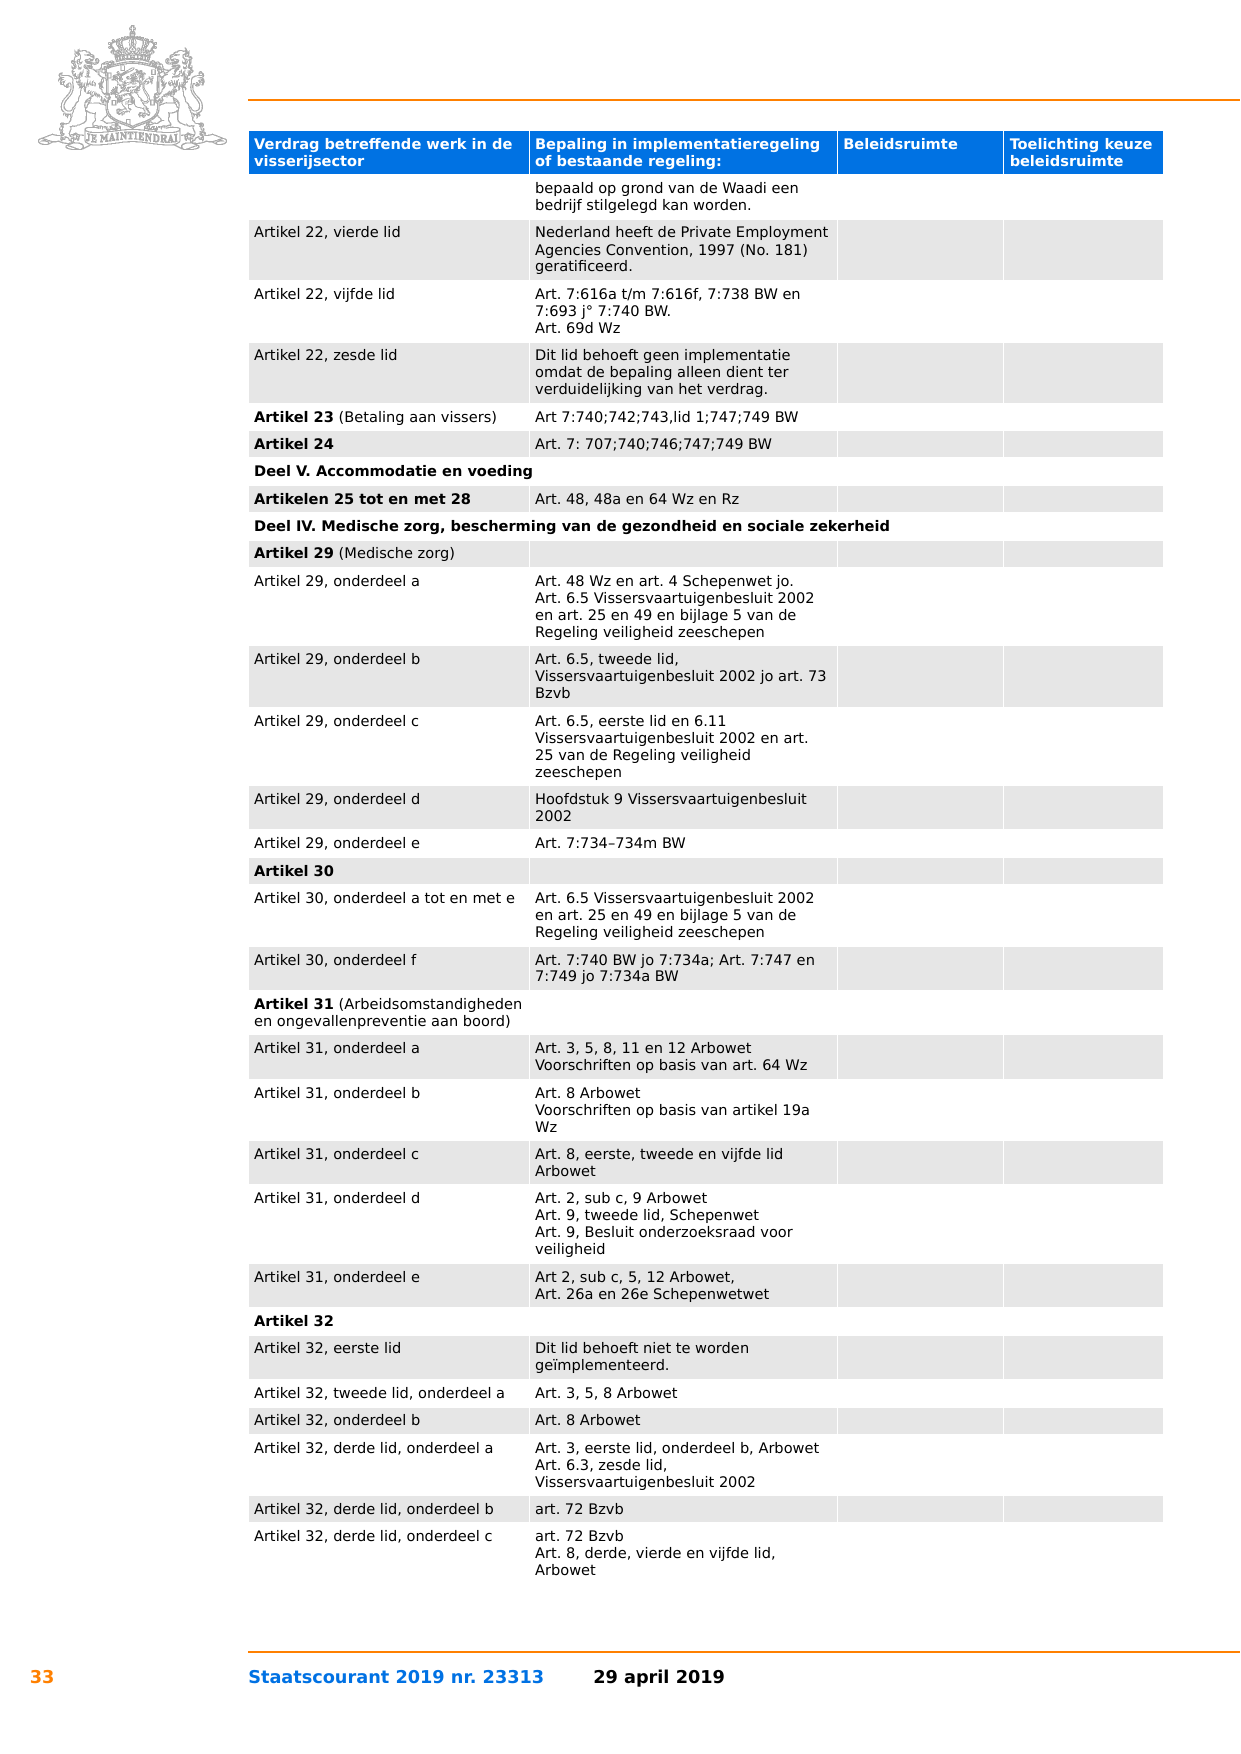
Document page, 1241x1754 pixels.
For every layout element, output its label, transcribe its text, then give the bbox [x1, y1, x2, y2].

table_cell [1004, 947, 1163, 990]
table_header Verdrag betreffende werk in de visserijsector [249, 131, 529, 174]
table_cell [838, 831, 1003, 857]
table_cell Artikel 23 (Betaling aan vissers) [249, 404, 529, 430]
table_cell [838, 1524, 1003, 1584]
table_cell [249, 175, 529, 219]
table_cell [838, 1186, 1003, 1263]
table_cell Artikel 22, vierde lid [249, 220, 529, 280]
table_cell [1004, 885, 1163, 946]
table_cell Artikel 32, derde lid, onderdeel a [249, 1435, 529, 1495]
picture [38, 25, 227, 150]
table_cell bepaald op grond van de Waadi een bedrijf stilgelegd kan worden. [530, 175, 837, 219]
table_cell [838, 175, 1003, 219]
table_cell Artikel 29, onderdeel e [249, 831, 529, 857]
table_cell Art. 7:740 BW jo 7:734a; Art. 7:747 en 7:749 jo 7:734a BW [530, 947, 837, 990]
table_cell [838, 568, 1003, 645]
table_cell [1004, 991, 1163, 1034]
table_cell [838, 1336, 1003, 1379]
table_cell Artikel 32, eerste lid [249, 1336, 529, 1379]
table_cell Art. 48, 48a en 64 Wz en Rz [530, 486, 837, 512]
table_cell Artikel 32, tweede lid, onderdeel a [249, 1380, 529, 1406]
table_cell Art. 6.5, eerste lid en 6.11 Vissersvaartuigenbesluit 2002 en art. 25 van de Regeling veiligheid zeeschepen [530, 708, 837, 785]
table_cell [838, 281, 1003, 341]
table_cell [1004, 646, 1163, 707]
table_cell Artikel 29 (Medische zorg) [249, 541, 529, 567]
table_cell [1004, 1141, 1163, 1184]
table_cell [1004, 786, 1163, 829]
table_cell Art. 48 Wz en art. 4 Schepenwet jo. Art. 6.5 Vissersvaartuigenbesluit 2002 en art. 25 en 49 en bijlage 5 van de Regeling veiligheid zeeschepen [530, 568, 837, 645]
table_cell [1004, 708, 1163, 785]
table_cell [838, 404, 1003, 430]
table_cell Deel IV. Medische zorg, bescherming van de gezondheid en sociale zekerheid [249, 513, 1163, 540]
table_cell [530, 991, 837, 1034]
table_cell Art. 7: 707;740;746;747;749 BW [530, 431, 837, 457]
table_cell Art 7:740;742;743,lid 1;747;749 BW [530, 404, 837, 430]
table_cell Artikel 30 [249, 858, 529, 884]
table_cell [838, 786, 1003, 829]
table_cell Artikel 31 (Arbeidsomstandigheden en ongevallenpreventie aan boord) [249, 991, 529, 1034]
table_cell Artikel 29, onderdeel b [249, 646, 529, 707]
table_cell Artikel 31, onderdeel c [249, 1141, 529, 1184]
table_cell [838, 1308, 1003, 1334]
table_cell [1004, 1186, 1163, 1263]
table_cell Artikel 31, onderdeel e [249, 1264, 529, 1307]
table_cell [838, 646, 1003, 707]
table_cell Artikel 31, onderdeel d [249, 1186, 529, 1263]
table_cell Art. 7:734–734m BW [530, 831, 837, 857]
table_cell [1004, 343, 1163, 403]
table_cell [838, 1035, 1003, 1079]
table_cell [1004, 1380, 1163, 1406]
table_cell Artikel 24 [249, 431, 529, 457]
table_cell Art. 8 Arbowet [530, 1408, 837, 1434]
table_cell Art. 3, 5, 8 Arbowet [530, 1380, 837, 1406]
table_cell [838, 708, 1003, 785]
table_cell Artikel 32, derde lid, onderdeel b [249, 1496, 529, 1522]
table_cell Artikel 32 [249, 1308, 529, 1334]
table_cell Artikel 22, vijfde lid [249, 281, 529, 341]
table_cell [1004, 1308, 1163, 1334]
table_cell Artikel 29, onderdeel d [249, 786, 529, 829]
table_cell [1004, 175, 1163, 219]
table_cell Artikel 30, onderdeel a tot en met e [249, 885, 529, 946]
table_cell Art. 8, eerste, tweede en vijfde lid Arbowet [530, 1141, 837, 1184]
table_cell Artikelen 25 tot en met 28 [249, 486, 529, 512]
table_cell [838, 343, 1003, 403]
table_cell [1004, 431, 1163, 457]
table_header Toelichting keuze beleidsruimte [1004, 131, 1163, 174]
table_cell [838, 1435, 1003, 1495]
table_cell [838, 991, 1003, 1034]
table_cell [838, 1408, 1003, 1434]
table_cell Art 2, sub c, 5, 12 Arbowet, Art. 26a en 26e Schepenwetwet [530, 1264, 837, 1307]
table_cell Art. 7:616a t/m 7:616f, 7:738 BW en 7:693 j° 7:740 BW. Art. 69d Wz [530, 281, 837, 341]
table_cell [838, 220, 1003, 280]
table_cell [838, 1496, 1003, 1522]
table_cell [838, 431, 1003, 457]
table_cell Artikel 32, derde lid, onderdeel c [249, 1524, 529, 1584]
table_cell Art. 2, sub c, 9 Arbowet Art. 9, tweede lid, Schepenwet Art. 9, Besluit onderzoeksraad voor veiligheid [530, 1186, 837, 1263]
table_cell [1004, 220, 1163, 280]
table_cell [530, 858, 837, 884]
table_cell [1004, 1336, 1163, 1379]
table_cell [1004, 486, 1163, 512]
table_cell [838, 1141, 1003, 1184]
table_cell [838, 858, 1003, 884]
table_cell Nederland heeft de Private Employment Agencies Convention, 1997 (No. 181) geratificeerd. [530, 220, 837, 280]
table_cell Dit lid behoeft niet te worden geïmplementeerd. [530, 1336, 837, 1379]
table_cell [1004, 1035, 1163, 1079]
table_cell [1004, 858, 1163, 884]
table_cell [1004, 281, 1163, 341]
table_cell art. 72 Bzvb [530, 1496, 837, 1522]
table_cell [838, 1080, 1003, 1140]
table_cell Hoofdstuk 9 Vissersvaartuigenbesluit 2002 [530, 786, 837, 829]
table_cell [530, 541, 837, 567]
table_cell [1004, 568, 1163, 645]
table_cell [530, 1308, 837, 1334]
table_cell Dit lid behoeft geen implementatie omdat de bepaling alleen dient ter verduidelijking van het verdrag. [530, 343, 837, 403]
table_cell [1004, 541, 1163, 567]
table_header Beleidsruimte [838, 131, 1003, 174]
table_cell [1004, 1408, 1163, 1434]
table_cell [1004, 1435, 1163, 1495]
table_cell [1004, 1496, 1163, 1522]
table_cell [1004, 831, 1163, 857]
table_cell Art. 3, eerste lid, onderdeel b, Arbowet Art. 6.3, zesde lid, Vissersvaartuigenbesluit 2002 [530, 1435, 837, 1495]
table_cell [838, 1264, 1003, 1307]
table_cell art. 72 Bzvb Art. 8, derde, vierde en vijfde lid, Arbowet [530, 1524, 837, 1584]
table_cell Artikel 32, onderdeel b [249, 1408, 529, 1434]
table_cell Art. 6.5, tweede lid, Vissersvaartuigenbesluit 2002 jo art. 73 Bzvb [530, 646, 837, 707]
table_cell Artikel 29, onderdeel a [249, 568, 529, 645]
table_cell Art. 3, 5, 8, 11 en 12 Arbowet Voorschriften op basis van art. 64 Wz [530, 1035, 837, 1079]
table_cell [1004, 1080, 1163, 1140]
table_cell [1004, 1524, 1163, 1584]
table_cell Artikel 30, onderdeel f [249, 947, 529, 990]
table_cell Art. 6.5 Vissersvaartuigenbesluit 2002 en art. 25 en 49 en bijlage 5 van de Regeling veiligheid zeeschepen [530, 885, 837, 946]
table_cell [838, 541, 1003, 567]
table_cell [838, 486, 1003, 512]
table_cell [1004, 404, 1163, 430]
table_cell [838, 885, 1003, 946]
table_header Bepaling in implementatieregeling of bestaande regeling: [530, 131, 837, 174]
table_cell Art. 8 Arbowet Voorschriften op basis van artikel 19a Wz [530, 1080, 837, 1140]
table_cell Artikel 29, onderdeel c [249, 708, 529, 785]
table_cell Deel V. Accommodatie en voeding [249, 459, 1163, 485]
table_cell [838, 1380, 1003, 1406]
table_cell [1004, 1264, 1163, 1307]
table_cell Artikel 31, onderdeel b [249, 1080, 529, 1140]
table_cell Artikel 31, onderdeel a [249, 1035, 529, 1079]
table_cell [838, 947, 1003, 990]
table_cell Artikel 22, zesde lid [249, 343, 529, 403]
